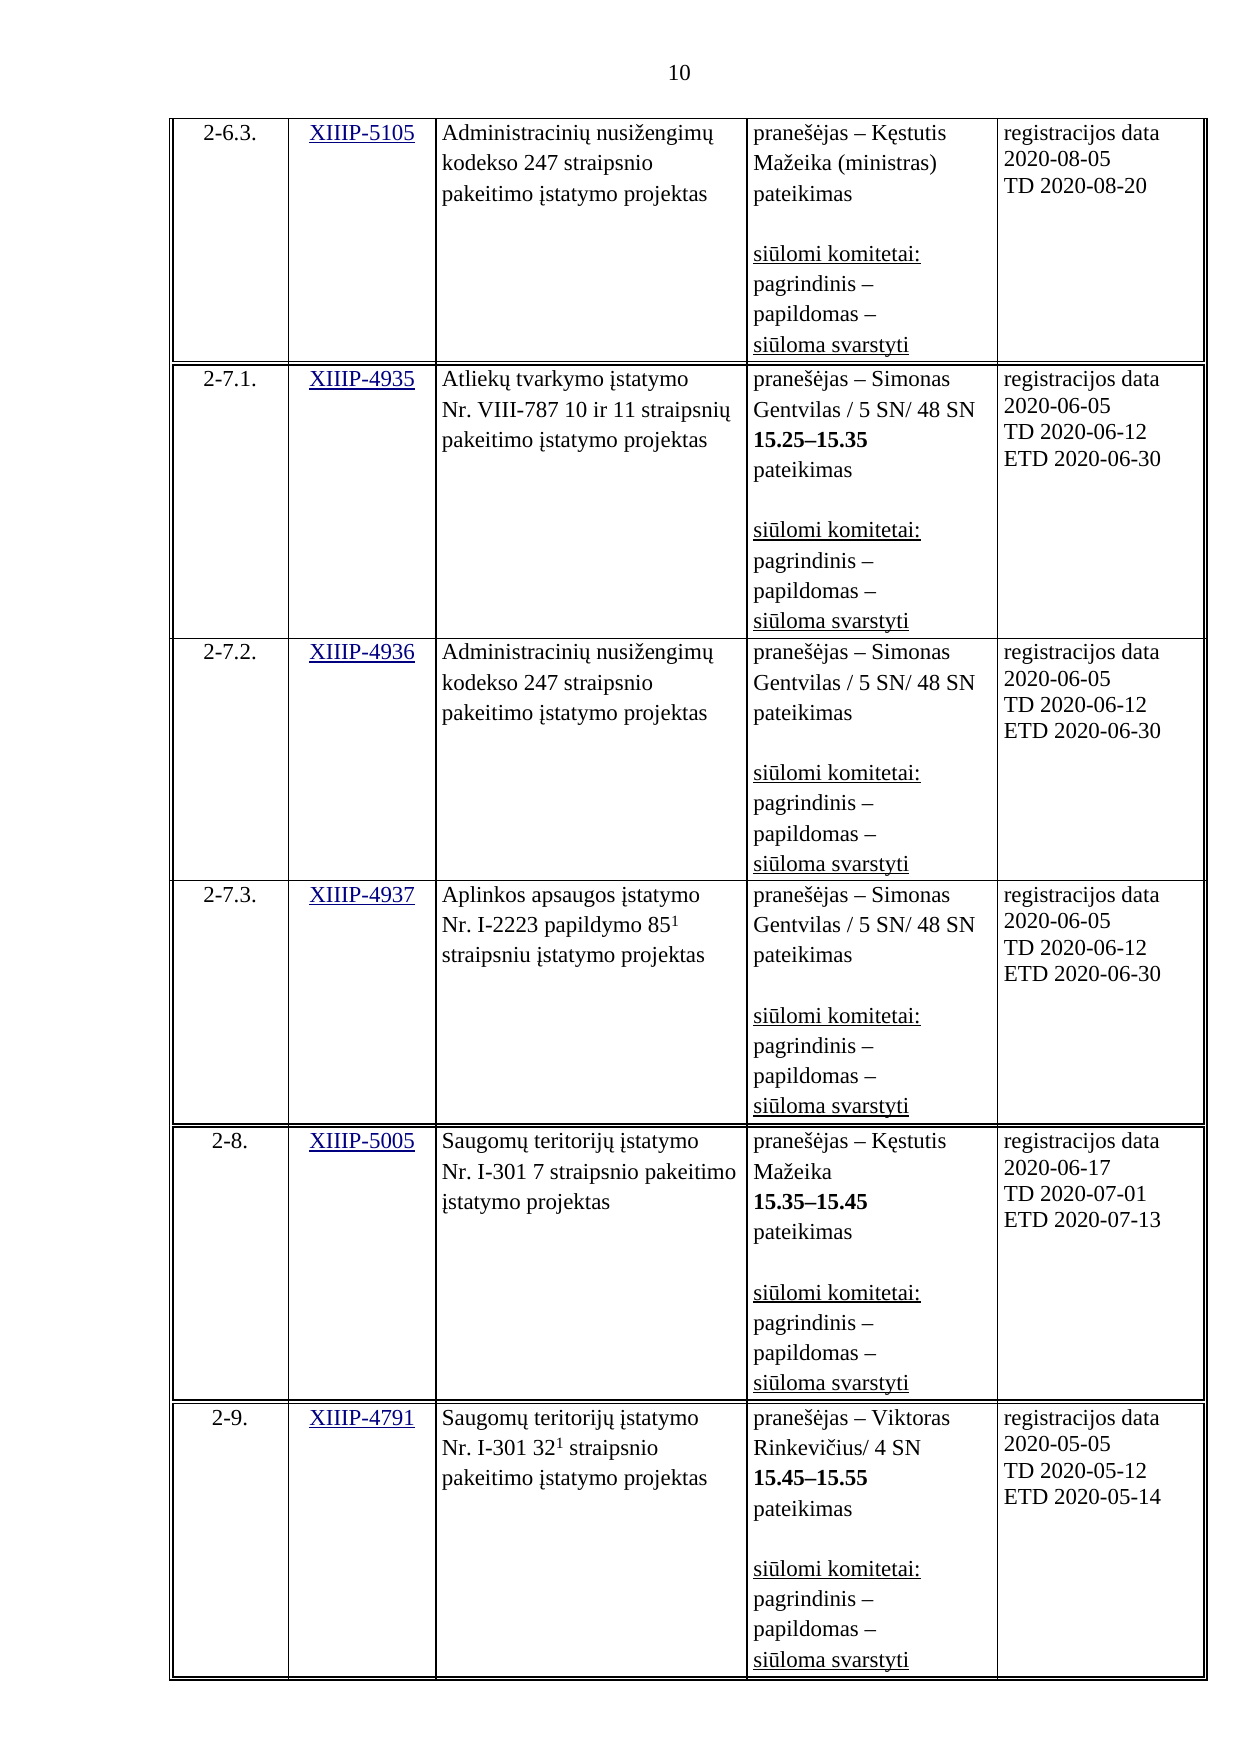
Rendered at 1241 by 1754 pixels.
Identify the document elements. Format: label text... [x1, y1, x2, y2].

table_cell XIIIP-4936 [289, 639, 435, 880]
table_cell XIIIP-4791 [289, 1404, 435, 1676]
table_cell registracijos data 2020-06-17 TD 2020-07-01 ETD 2020-07-13 [998, 1128, 1203, 1399]
table_cell 2-6.3. [174, 119, 288, 361]
table_cell [1208, 638, 1240, 880]
table_cell pranešėjas – Simonas Gentvilas / 5 SN/ 48 SN 15.25–15.35 pateikimas siūlomi komitetai: pagrindinis – papildomas – siūloma svarstyti [748, 366, 997, 637]
table_cell Administracinių nusižengimų kodekso 247 straipsnio pakeitimo įstatymo projektas [437, 119, 746, 361]
table_cell 2-7.2. [174, 639, 288, 880]
table_cell [1208, 1123, 1240, 1399]
table_cell Saugomų teritorijų įstatymo Nr. I-301 7 straipsnio pakeitimo įstatymo projektas [437, 1128, 746, 1399]
table_cell Aplinkos apsaugos įstatymo Nr. I-2223 papildymo 851 straipsniu įstatymo projektas [437, 881, 746, 1123]
table_cell pranešėjas – Kęstutis Mažeika 15.35–15.45 pateikimas siūlomi komitetai: pagrindinis – papildomas – siūloma svarstyti [748, 1128, 997, 1399]
table_cell pranešėjas – Viktoras Rinkevičius/ 4 SN 15.45–15.55 pateikimas siūlomi komitetai: pagrindinis – papildomas – siūloma svarstyti [748, 1404, 997, 1676]
table_cell pranešėjas – Simonas Gentvilas / 5 SN/ 48 SN pateikimas siūlomi komitetai: pagrindinis – papildomas – siūloma svarstyti [748, 639, 997, 880]
table_cell 2-9. [174, 1404, 288, 1676]
table_cell pranešėjas – Simonas Gentvilas / 5 SN/ 48 SN pateikimas siūlomi komitetai: pagrindinis – papildomas – siūloma svarstyti [748, 881, 997, 1123]
table_cell Administracinių nusižengimų kodekso 247 straipsnio pakeitimo įstatymo projektas [437, 639, 746, 880]
table_cell registracijos data 2020-06-05 TD 2020-06-12 ETD 2020-06-30 [998, 639, 1203, 880]
table_cell Saugomų teritorijų įstatymo Nr. I-301 321 straipsnio pakeitimo įstatymo projektas [437, 1404, 746, 1676]
table_cell XIIIP-5005 [289, 1128, 435, 1399]
table_cell [1208, 1399, 1240, 1676]
table_cell 2-7.1. [174, 366, 288, 637]
table_cell XIIIP-4937 [289, 881, 435, 1123]
table_cell pranešėjas – Kęstutis Mažeika (ministras) pateikimas siūlomi komitetai: pagrindinis – papildomas – siūloma svarstyti [748, 119, 997, 361]
table_cell registracijos data 2020-06-05 TD 2020-06-12 ETD 2020-06-30 [998, 881, 1203, 1123]
table_cell 2-8. [174, 1128, 288, 1399]
table_cell Atliekų tvarkymo įstatymo Nr. VIII-787 10 ir 11 straipsnių pakeitimo įstatymo projektas [437, 366, 746, 637]
table_cell [1208, 118, 1240, 361]
table_cell [1208, 880, 1240, 1123]
table_cell registracijos data 2020-05-05 TD 2020-05-12 ETD 2020-05-14 [998, 1404, 1203, 1676]
table_cell XIIIP-5105 [289, 119, 435, 361]
table_cell XIIIP-4935 [289, 366, 435, 637]
table_cell registracijos data 2020-08-05 TD 2020-08-20 [998, 119, 1203, 361]
table_cell registracijos data 2020-06-05 TD 2020-06-12 ETD 2020-06-30 [998, 366, 1203, 637]
table_cell 2-7.3. [174, 881, 288, 1123]
table_cell [1208, 361, 1240, 637]
